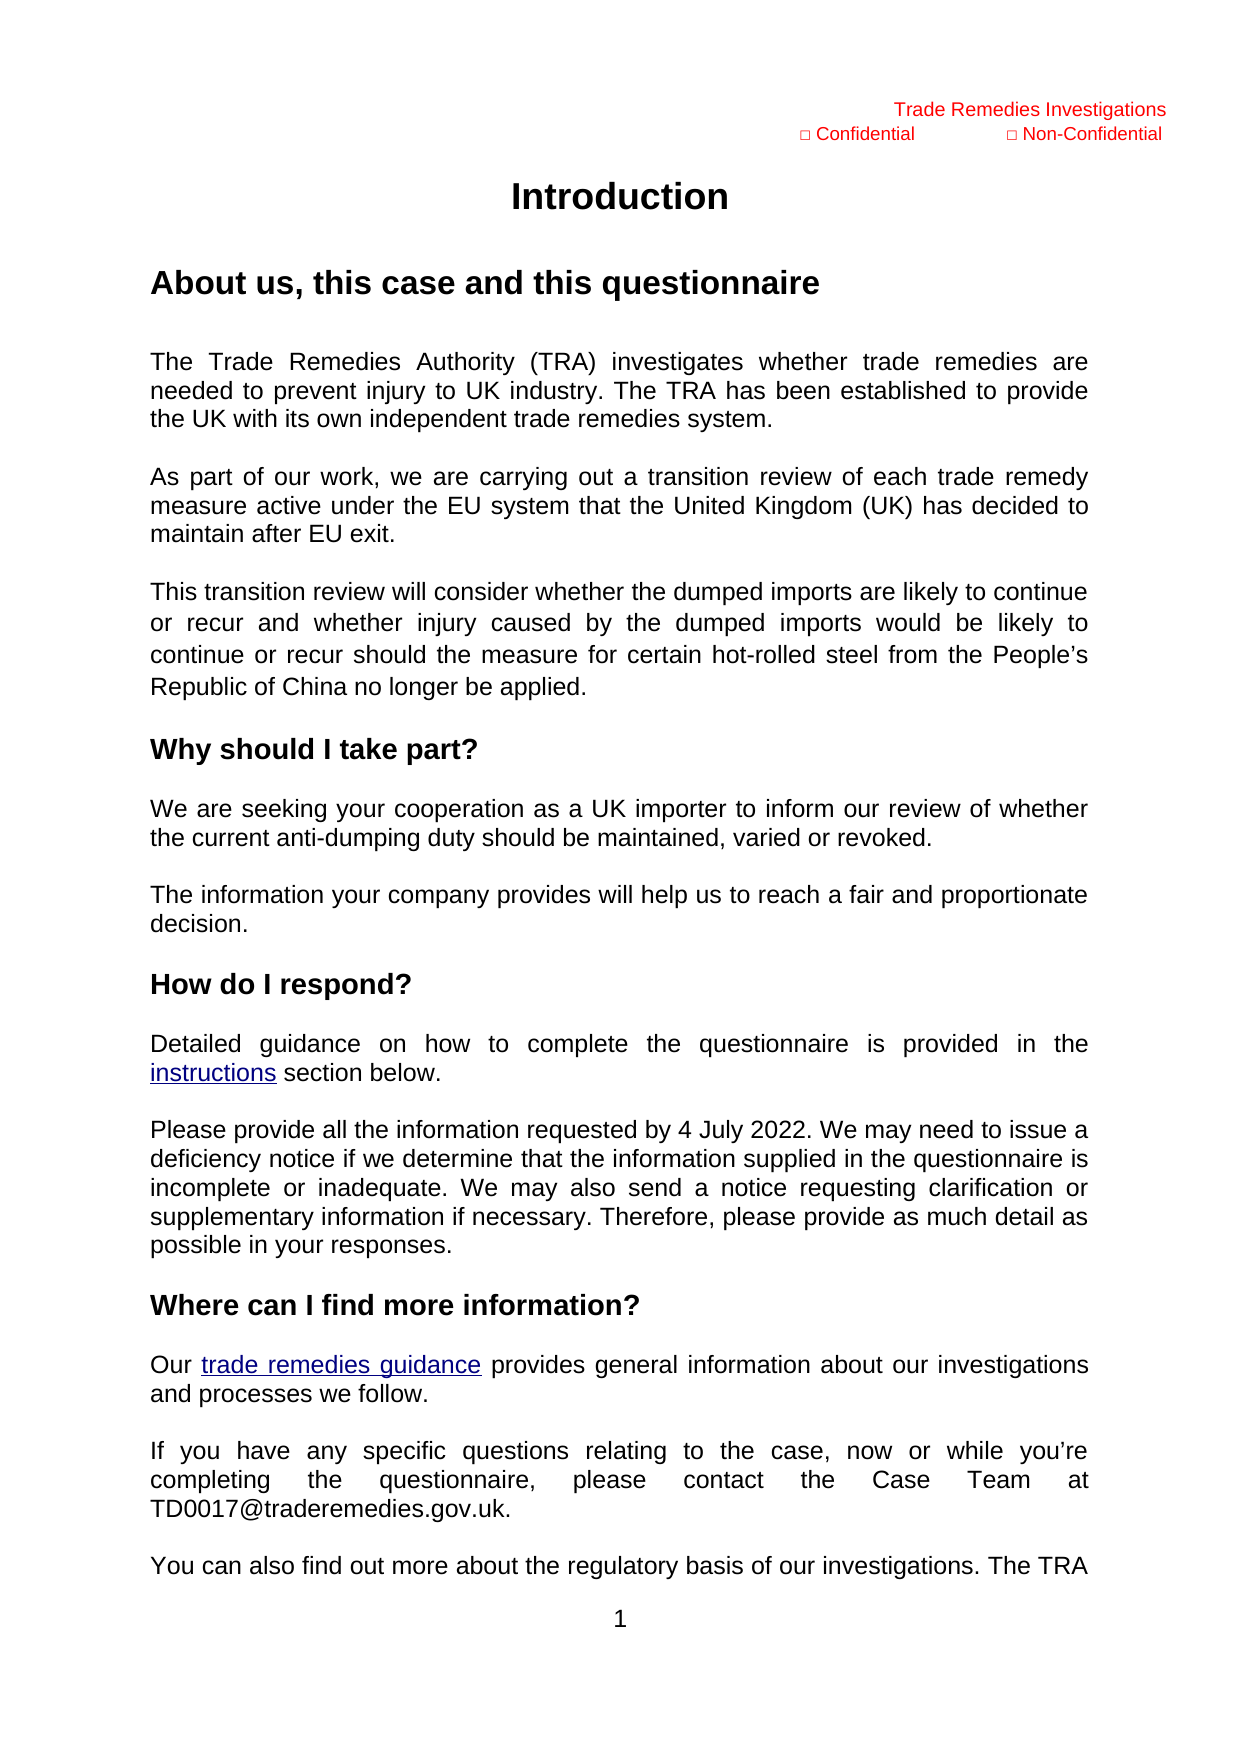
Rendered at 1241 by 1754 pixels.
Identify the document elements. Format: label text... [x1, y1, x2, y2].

text Where can I find more information? [150, 1288, 1090, 1321]
text If you have any specific questions relating to the case, now or while you’re completing the questionnaire, please contact the Case Team at TD0017@traderemedies.gov.uk. [150, 1436, 1090, 1522]
subtitle About us, this case and this questionnaire [150, 263, 1090, 301]
text This transition review will consider whether the dumped imports are likely to continue or recur and whether injury caused by the dumped imports would be likely to continue or recur should the measure for certain hot-rolled steel from the People’s Republic of China no longer be applied. [150, 577, 1090, 700]
text Our trade remedies guidance provides general information about our investigations and processes we follow. [150, 1350, 1090, 1407]
text We are seeking your cooperation as a UK importer to inform our review of whether the current anti-dumping duty should be maintained, varied or revoked. [150, 794, 1090, 852]
text How do I respond? [150, 967, 1090, 1000]
text The information your company provides will help us to reach a fair and proportionate decision. [150, 880, 1090, 938]
text Why should I take part? [150, 732, 1090, 765]
text You can also find out more about the regulatory basis of our investigations. The TRA [150, 1551, 1090, 1580]
subtitle Introduction [150, 174, 1090, 218]
text The Trade Remedies Authority (TRA) investigates whether trade remedies are needed to prevent injury to UK industry. The TRA has been established to provide the UK with its own independent trade remedies system. [150, 347, 1090, 433]
text As part of our work, we are carrying out a transition review of each trade remedy measure active under the EU system that the United Kingdom (UK) has decided to maintain after EU exit. [150, 462, 1090, 548]
text Please provide all the information requested by 4 July 2022. We may need to issue a deficiency notice if we determine that the information supplied in the questionnaire is incomplete or inadequate. We may also send a notice requesting clarification or supplementary information if necessary. Therefore, please provide as much detail as possible in your responses. [150, 1115, 1090, 1259]
text Detailed guidance on how to complete the questionnaire is provided in the instructions section below. [150, 1029, 1090, 1086]
